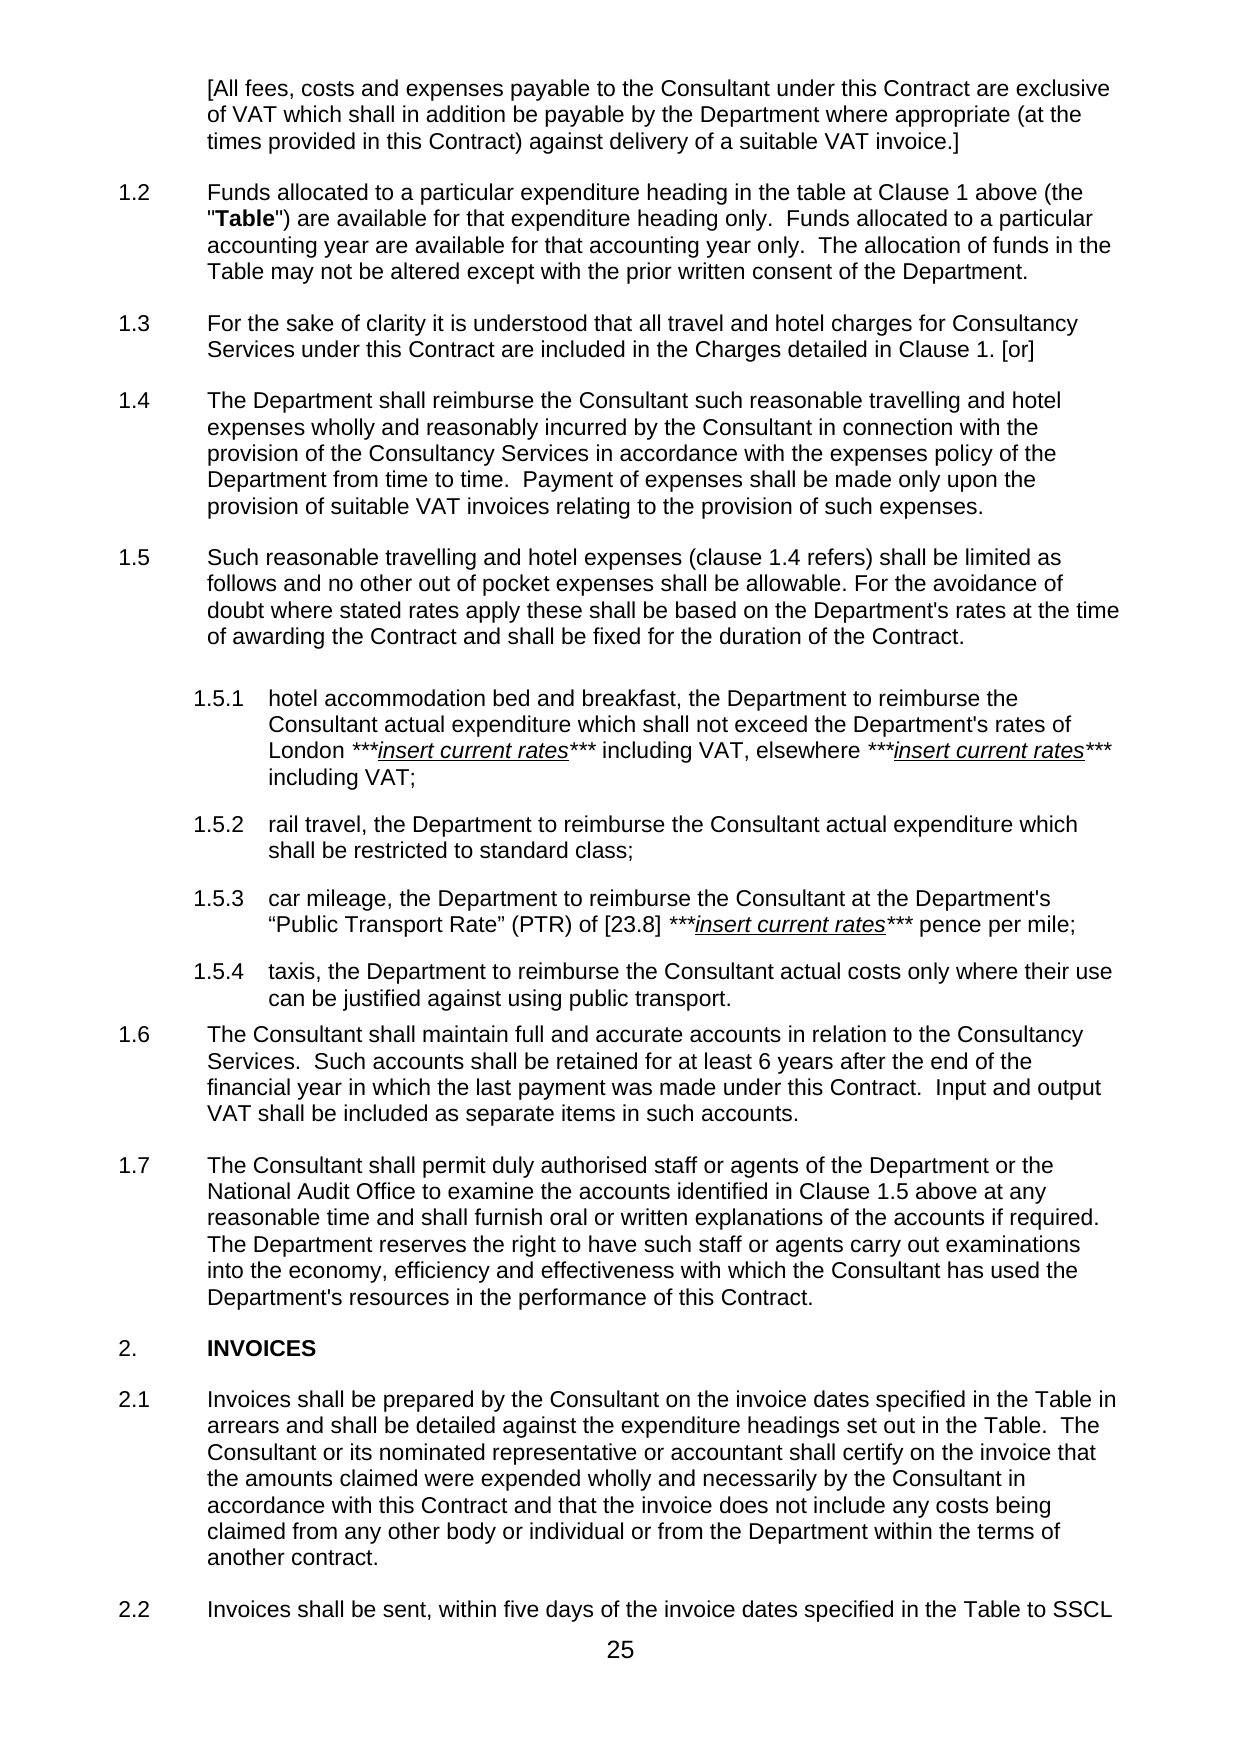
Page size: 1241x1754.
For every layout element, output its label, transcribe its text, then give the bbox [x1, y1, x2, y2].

list invoices [118, 1335, 1122, 1361]
text 1.5.4 taxis, the Department to reimburse the Consultant actual costs only where their use can be justified against using public transport. [193, 958, 1122, 1011]
list The Department shall reimburse the Consultant such reasonable travelling and hotel expenses wholly and reasonably incurred by the Consultant in connection with the provision of the Consultancy Services in accordance with the expenses policy of the Department from time to time. Payment of expenses shall be made only upon the provision of suitable VAT invoices relating to the provision of such expenses. [118, 387, 1122, 519]
list The Consultant shall permit duly authorised staff or agents of the Department or the National Audit Office to examine the accounts identified in Clause 1.5 above at any reasonable time and shall furnish oral or written explanations of the accounts if required. The Department reserves the right to have such staff or agents carry out examinations into the economy, efficiency and effectiveness with which the Consultant has used the Department's resources in the performance of this Contract. [118, 1152, 1122, 1310]
list Invoices shall be prepared by the Consultant on the invoice dates specified in the Table in arrears and shall be detailed against the expenditure headings set out in the Table. The Consultant or its nominated representative or accountant shall certify on the invoice that the amounts claimed were expended wholly and necessarily by the Consultant in accordance with this Contract and that the invoice does not include any costs being claimed from any other body or individual or from the Department within the terms of another contract. [118, 1386, 1122, 1571]
text 1.5.1 hotel accommodation bed and breakfast, the Department to reimburse the Consultant actual expenditure which shall not exceed the Department's rates of London ***insert current rates*** including VAT, elsewhere ***insert current rates*** including VAT; [193, 685, 1122, 790]
list Funds allocated to a particular expenditure heading in the table at Clause 1 above (the "Table") are available for that expenditure heading only. Funds allocated to a particular accounting year are available for that accounting year only. The allocation of funds in the Table may not be altered except with the prior written consent of the Department. [118, 179, 1122, 284]
list The Consultant shall maintain full and accurate accounts in relation to the Consultancy Services. Such accounts shall be retained for at least 6 years after the end of the financial year in which the last payment was made under this Contract. Input and output VAT shall be included as separate items in such accounts. [118, 1021, 1122, 1127]
text 1.5.3 car mileage, the Department to reimburse the Consultant at the Department's “Public Transport Rate” (PTR) of [23.8] ***insert current rates*** pence per mile; [193, 884, 1122, 937]
list Such reasonable travelling and hotel expenses (clause 1.4 refers) shall be limited as follows and no other out of pocket expenses shall be allowable. For the avoidance of doubt where stated rates apply these shall be based on the Department's rates at the time of awarding the Contract and shall be fixed for the duration of the Contract. [118, 544, 1122, 649]
text [All fees, costs and expenses payable to the Consultant under this Contract are exclusive of VAT which shall in addition be payable by the Department where appropriate (at the times provided in this Contract) against delivery of a suitable VAT invoice.] [207, 75, 1122, 154]
text 1.5.2 rail travel, the Department to reimburse the Consultant actual expenditure which shall be restricted to standard class; [193, 811, 1122, 864]
list For the sake of clarity it is understood that all travel and hotel charges for Consultancy Services under this Contract are included in the Charges detailed in Clause 1. [or] [118, 309, 1122, 362]
list Invoices shall be sent, within five days of the invoice dates specified in the Table to SSCL [118, 1596, 1122, 1622]
